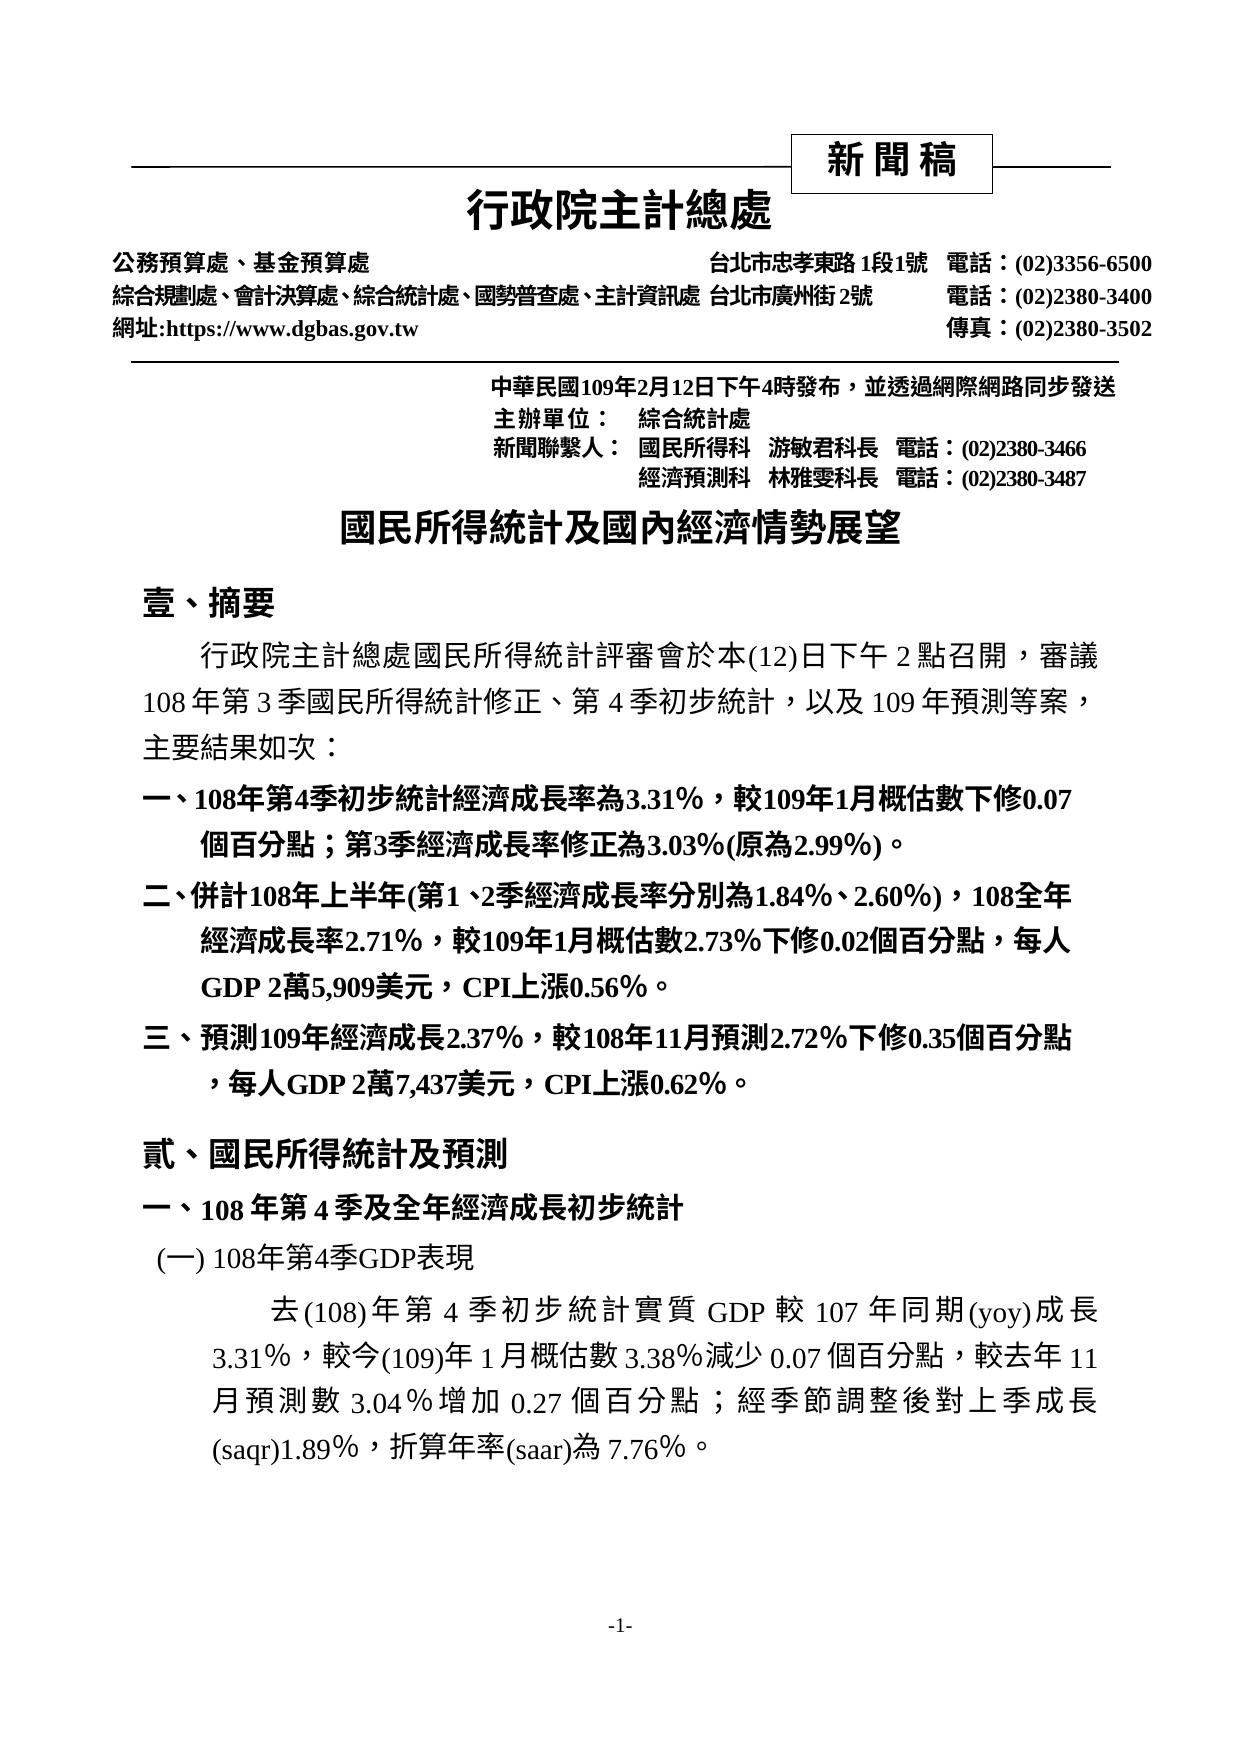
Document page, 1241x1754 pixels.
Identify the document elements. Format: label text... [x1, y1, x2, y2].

text 行政院主計總處國民所得統計評審會於本(12)日下午2點召開，審議108年第3季國民所得統計修正、第4季初步統計，以及109年預測等案，主要結果如次： [142, 629, 1098, 767]
table_header 台北市忠孝東路 1段1號 [706, 247, 941, 279]
table_header 公務預算處、基金預算處 [109, 247, 706, 279]
table_cell 電話：(02)2380-3487 [889, 461, 1118, 491]
subtitle 一、108年第4季初步統計經濟成長率為3.31％，較109年1月概估數下修0.07個百分點；第3季經濟成長率修正為3.03％(原為2.99％)。 [142, 772, 1072, 864]
text 去(108)年第4季初步統計實質GDP較107年同期(yoy)成長3.31％，較今(109)年1月概估數3.38％減少0.07個百分點，較去年11月預測數3.04％增加0.27個百分點；經季節調整後對上季成長(saqr)1.89％，折算年率(saar)為7.76％。 [212, 1283, 1098, 1466]
text 國民所得統計及國內經濟情勢展望 [142, 503, 1098, 551]
table_cell 網址:https://www.dgbas.gov.tw [109, 312, 941, 344]
table_cell [494, 461, 639, 491]
table_header 主辦單位： [494, 403, 639, 432]
text 行政院主計總處 [142, 197, 1156, 234]
subtitle 二、併計108年上半年(第1、2季經濟成長率分別為1.84％、2.60％)，108全年經濟成長率2.71％，較109年1月概估數2.73％下修0.02個百分點，每人GDP 2萬5,909美元，CPI上漲0.56％。 [142, 869, 1072, 1006]
table_cell 游敏君科長 [769, 432, 889, 461]
table_cell 綜合規劃處、會計決算處、綜合統計處、國勢普查處、主計資訊處 [109, 279, 706, 312]
table_cell 新聞聯繫人： [494, 432, 639, 461]
text (一) 108年第4季GDP表現 [142, 1232, 1098, 1278]
text 一、108年第4季及全年經濟成長初步統計 [142, 1181, 1098, 1227]
table_header 綜合統計處 [639, 403, 1118, 432]
table_cell 台北市廣州街 2號 [706, 279, 941, 312]
table_cell 電話：(02)2380-3400 [941, 279, 1155, 312]
subtitle 貳、國民所得統計及預測 [142, 1128, 1098, 1176]
text 中華民國109年2月12日下午4時發布，並透過網際網路同步發送 [142, 369, 1116, 402]
table_cell 電話：(02)2380-3466 [889, 432, 1118, 461]
table_cell 國民所得科 [639, 432, 769, 461]
subtitle 三、預測109年經濟成長2.37％，較108年11月預測2.72％下修0.35個百分點，每人GDP 2萬7,437美元，CPI上漲0.62％。 [142, 1011, 1072, 1103]
table_cell 傳真：(02)2380-3502 [941, 312, 1155, 344]
table_header 電話：(02)3356-6500 [941, 247, 1155, 279]
table_cell 林雅雯科長 [769, 461, 889, 491]
subtitle 壹、摘要 [142, 576, 1098, 624]
picture [792, 135, 992, 193]
table_cell 經濟預測科 [639, 461, 769, 491]
